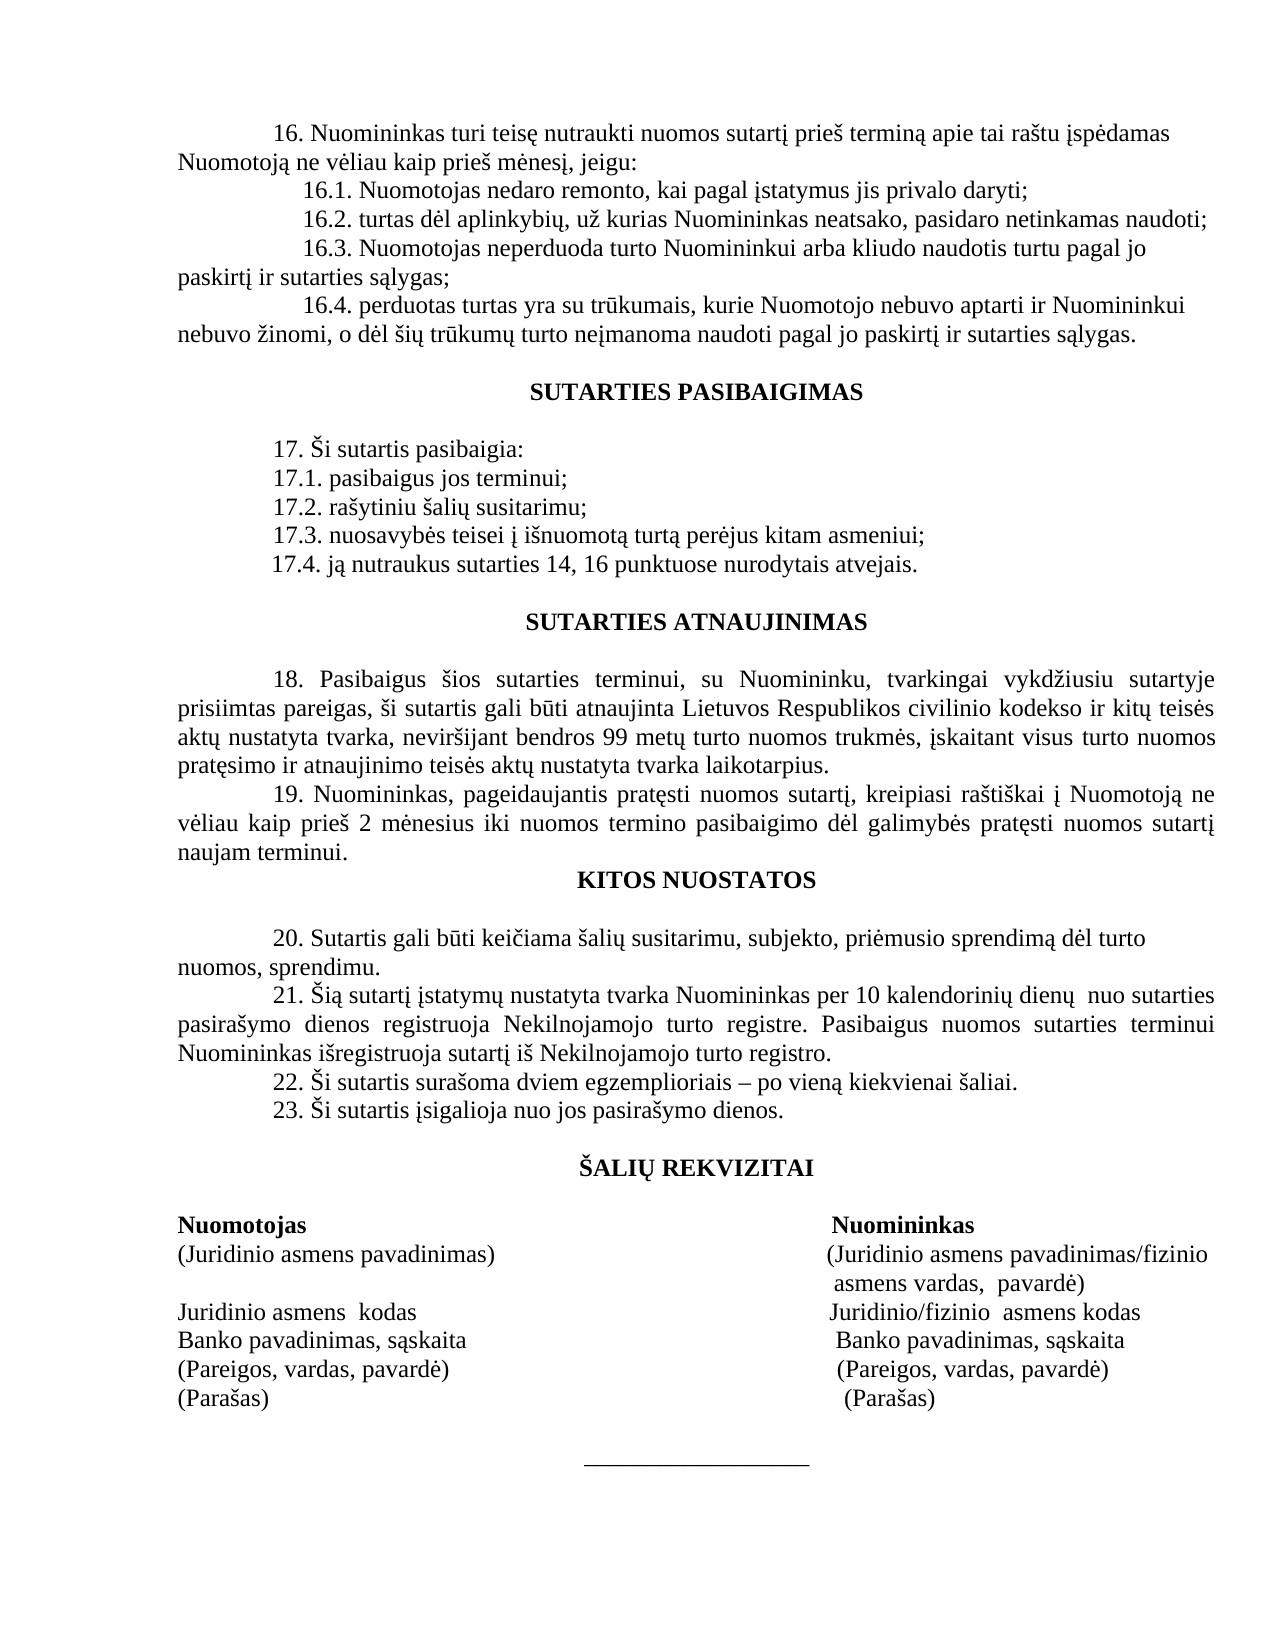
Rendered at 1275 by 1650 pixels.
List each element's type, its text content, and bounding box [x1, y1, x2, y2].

text 17.2. rašytiniu šalių susitarimu; [177, 492, 1216, 521]
text 16.4. perduotas turtas yra su trūkumais, kurie Nuomotojo nebuvo aptarti ir Nuomininkui nebuvo žinomi, o dėl šių trūkumų turto neįmanoma naudoti pagal jo paskirtį ir sutarties sąlygas. [177, 291, 1216, 348]
text 16.2. turtas dėl aplinkybių, už kurias Nuomininkas neatsako, pasidaro netinkamas naudoti; [177, 204, 1216, 233]
text Juridinio asmens kodas Juridinio/fizinio asmens kodas [177, 1297, 1216, 1326]
text (Juridinio asmens pavadinimas) (Juridinio asmens pavadinimas/fizinio [177, 1239, 1216, 1268]
text 16.3. Nuomotojas neperduoda turto Nuomininkui arba kliudo naudotis turtu pagal jo paskirtį ir sutarties sąlygas; [177, 233, 1216, 291]
text 17. Ši sutartis pasibaigia: [177, 434, 1216, 463]
text 16.1. Nuomotojas nedaro remonto, kai pagal įstatymus jis privalo daryti; [177, 176, 1216, 204]
text (Parašas) (Parašas) [177, 1383, 1216, 1412]
text asmens vardas, pavardė) [177, 1268, 1216, 1297]
text 21. Šią sutartį įstatymų nustatyta tvarka Nuomininkas per 10 kalendorinių dienų nuo sutarties pasirašymo dienos registruoja Nekilnojamojo turto registre. Pasibaigus nuomos sutarties terminui Nuomininkas išregistruoja sutartį iš Nekilnojamojo turto registro. [177, 981, 1216, 1067]
text KITOS NUOSTATOS [177, 866, 1216, 894]
text ŠALIŲ REKVIZITAI [177, 1153, 1216, 1182]
text SUTARTIES PASIBAIGIMAS [177, 377, 1216, 406]
text SUTARTIES ATNAUJINIMAS [177, 607, 1216, 636]
text 17.4. ją nutraukus sutarties 14, 16 punktuose nurodytais atvejais. [177, 549, 1216, 578]
text 20. Sutartis gali būti keičiama šalių susitarimu, subjekto, priėmusio sprendimą dėl turto nuomos, sprendimu. [177, 923, 1216, 981]
text 17.3. nuosavybės teisei į išnuomotą turtą perėjus kitam asmeniui; [177, 521, 1216, 549]
text 16. Nuomininkas turi teisę nutraukti nuomos sutartį prieš terminą apie tai raštu įspėdamas Nuomotoją ne vėliau kaip prieš mėnesį, jeigu: [177, 118, 1216, 176]
text (Pareigos, vardas, pavardė) (Pareigos, vardas, pavardė) [177, 1354, 1216, 1383]
text __________________ [177, 1441, 1216, 1469]
text 23. Ši sutartis įsigalioja nuo jos pasirašymo dienos. [177, 1096, 1216, 1124]
text 17.1. pasibaigus jos terminui; [177, 463, 1216, 492]
text Banko pavadinimas, sąskaita Banko pavadinimas, sąskaita [177, 1326, 1216, 1354]
text Nuomotojas Nuomininkas [177, 1211, 1216, 1239]
text 19. Nuomininkas, pageidaujantis pratęsti nuomos sutartį, kreipiasi raštiškai į Nuomotoją ne vėliau kaip prieš 2 mėnesius iki nuomos termino pasibaigimo dėl galimybės pratęsti nuomos sutartį naujam terminui. [177, 779, 1216, 866]
text 18. Pasibaigus šios sutarties terminui, su Nuomininku, tvarkingai vykdžiusiu sutartyje prisiimtas pareigas, ši sutartis gali būti atnaujinta Lietuvos Respublikos civilinio kodekso ir kitų teisės aktų nustatyta tvarka, neviršijant bendros 99 metų turto nuomos trukmės, įskaitant visus turto nuomos pratęsimo ir atnaujinimo teisės aktų nustatyta tvarka laikotarpius. [177, 664, 1216, 779]
text 22. Ši sutartis surašoma dviem egzemplioriais – po vieną kiekvienai šaliai. [177, 1067, 1216, 1096]
